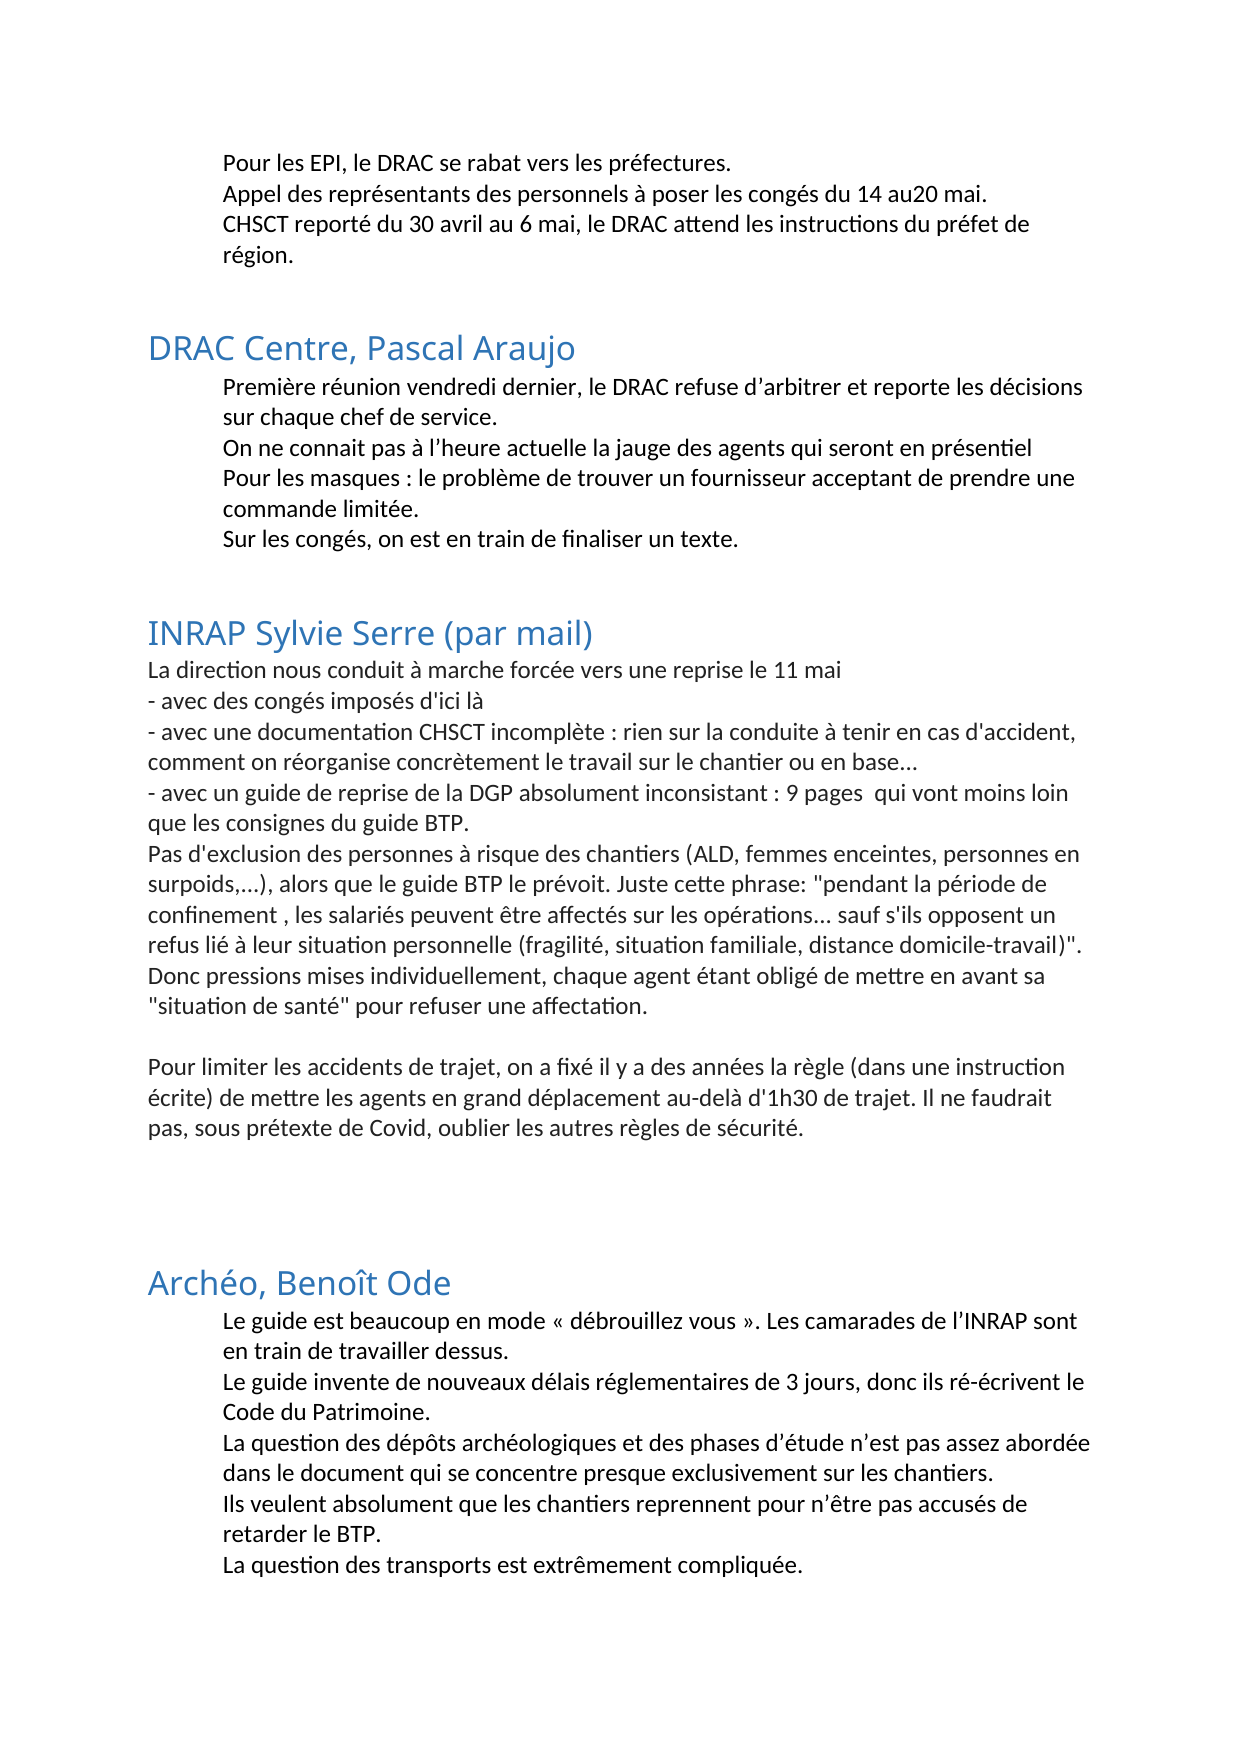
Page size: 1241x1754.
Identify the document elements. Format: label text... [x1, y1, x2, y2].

list Sur les congés, on est en train de finaliser un texte. [223, 523, 1093, 554]
list Le guide est beaucoup en mode « débrouillez vous ». Les camarades de l’INRAP sont en train de travailler dessus. [223, 1305, 1093, 1366]
list CHSCT reporté du 30 avril au 6 mai, le DRAC attend les instructions du préfet de région. [223, 209, 1093, 270]
subtitle DRAC Centre, Pascal Araujo [148, 325, 1093, 371]
subtitle Archéo, Benoît Ode [148, 1259, 1093, 1305]
list Le guide invente de nouveaux délais réglementaires de 3 jours, donc ils ré-écrivent le Code du Patrimoine. [223, 1366, 1093, 1427]
text - avec des congés imposés d'ici là [148, 685, 1093, 716]
list Appel des représentants des personnels à poser les congés du 14 au20 mai. [223, 178, 1093, 209]
list La question des dépôts archéologiques et des phases d’étude n’est pas assez abordée dans le document qui se concentre presque exclusivement sur les chantiers. [223, 1427, 1093, 1488]
list Ils veulent absolument que les chantiers reprennent pour n’être pas accusés de retarder le BTP. [223, 1488, 1093, 1549]
text Pour limiter les accidents de trajet, on a fixé il y a des années la règle (dans une instruction écrite) de mettre les agents en grand déplacement au-delà d'1h30 de trajet. Il ne faudrait pas, sous prétexte de Covid, oublier les autres règles de sécurité. [148, 1051, 1093, 1143]
text Pas d'exclusion des personnes à risque des chantiers (ALD, femmes enceintes, personnes en surpoids,...), alors que le guide BTP le prévoit. Juste cette phrase: "pendant la période de confinement , les salariés peuvent être affectés sur les opérations... sauf s'ils opposent un refus lié à leur situation personnelle (fragilité, situation familiale, distance domicile-travail)". Donc pressions mises individuellement, chaque agent étant obligé de mettre en avant sa "situation de santé" pour refuser une affectation. [148, 838, 1093, 1021]
list Pour les EPI, le DRAC se rabat vers les préfectures. [223, 148, 1093, 178]
text - avec un guide de reprise de la DGP absolument inconsistant : 9 pages qui vont moins loin que les consignes du guide BTP. [148, 777, 1093, 838]
subtitle INRAP Sylvie Serre (par mail) [148, 609, 1093, 655]
text La direction nous conduit à marche forcée vers une reprise le 11 mai [148, 655, 1093, 685]
list Première réunion vendredi dernier, le DRAC refuse d’arbitrer et reporte les décisions sur chaque chef de service. [223, 371, 1093, 432]
list La question des transports est extrêmement compliquée. [223, 1549, 1093, 1580]
text - avec une documentation CHSCT incomplète : rien sur la conduite à tenir en cas d'accident, comment on réorganise concrètement le travail sur le chantier ou en base... [148, 716, 1093, 777]
list Pour les masques : le problème de trouver un fournisseur acceptant de prendre une commande limitée. [223, 462, 1093, 523]
list On ne connait pas à l’heure actuelle la jauge des agents qui seront en présentiel [223, 432, 1093, 462]
